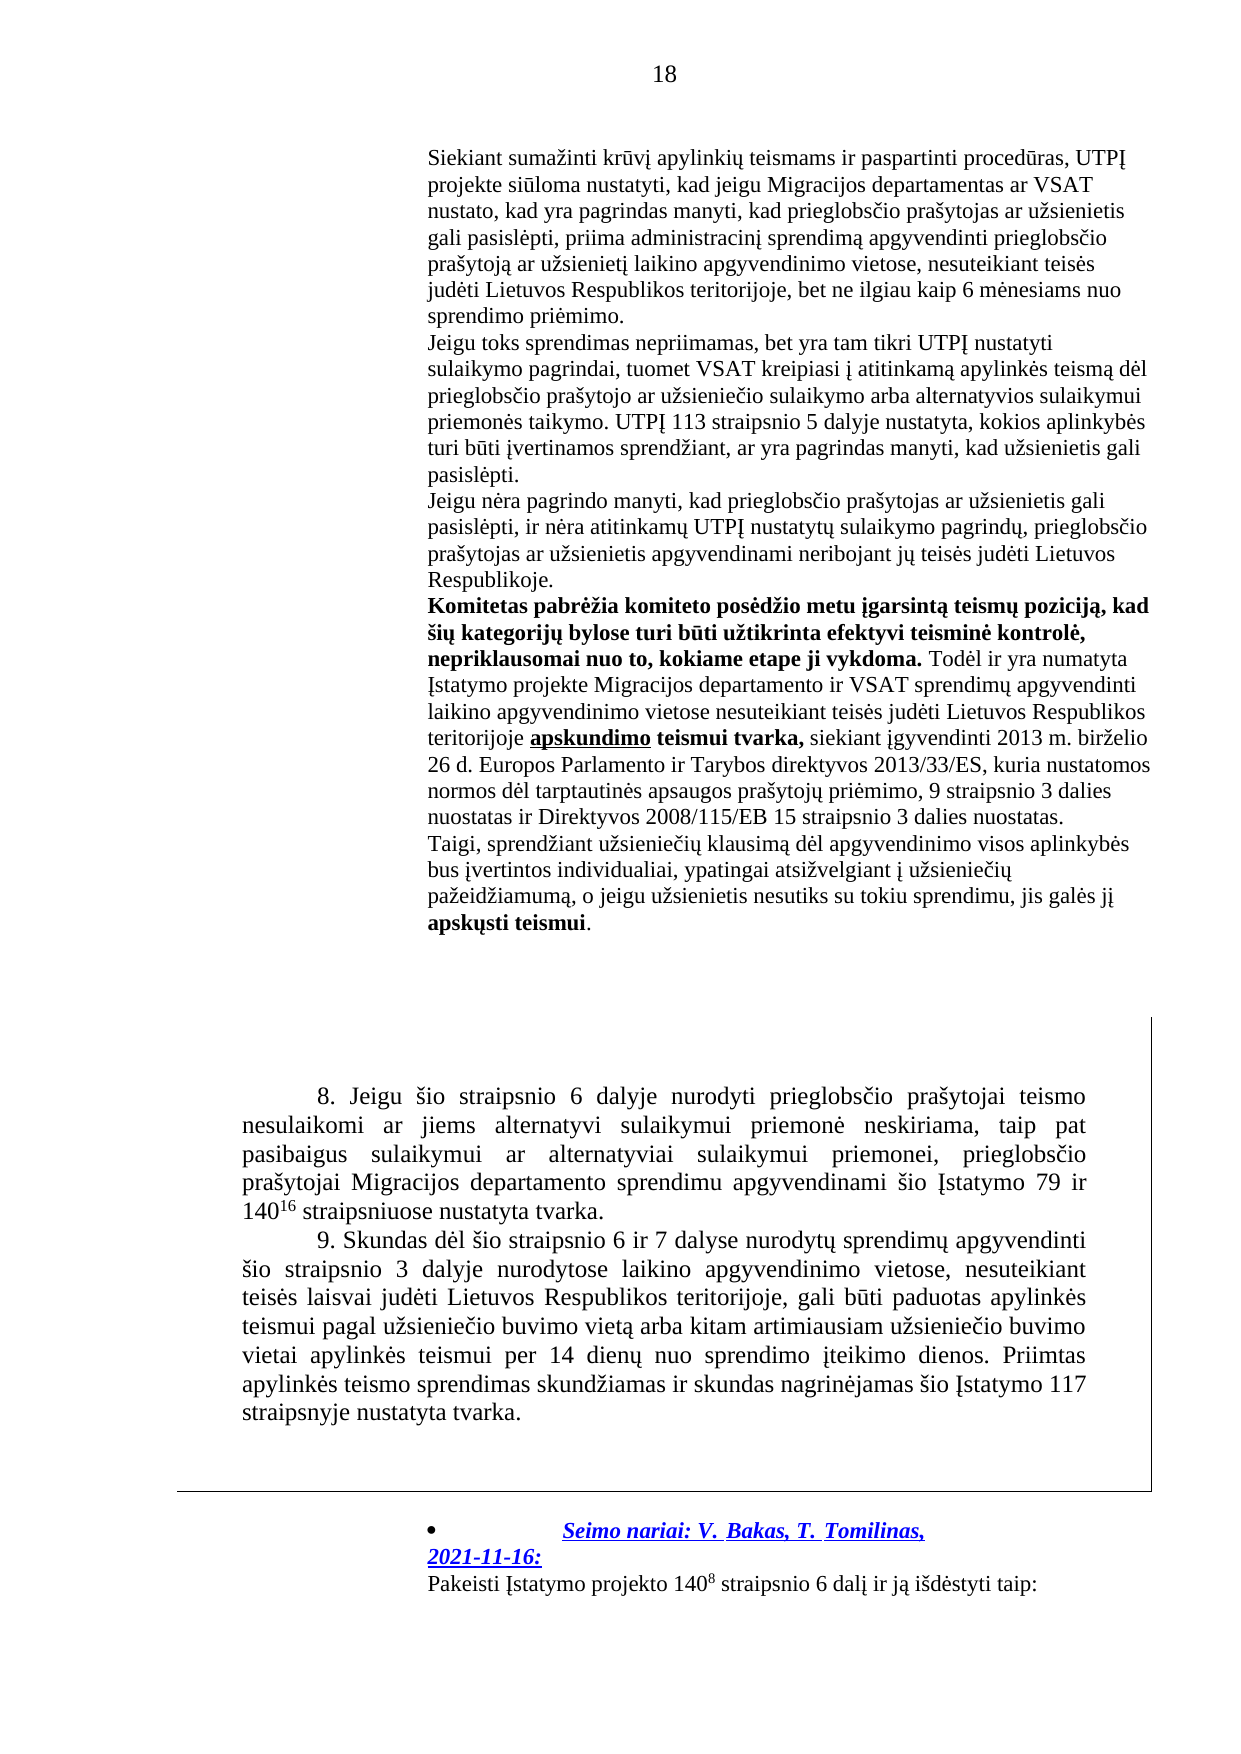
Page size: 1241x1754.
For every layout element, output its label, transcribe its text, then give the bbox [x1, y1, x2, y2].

text 9. Skundas dėl šio straipsnio 6 ir 7 dalyse nurodytų sprendimų apgyvendinti šio straipsnio 3 dalyje nurodytose laikino apgyvendinimo vietose, nesuteikiant teisės laisvai judėti Lietuvos Respublikos teritorijoje, gali būti paduotas apylinkės teismui pagal užsieniečio buvimo vietą arba kitam artimiausiam užsieniečio buvimo vietai apylinkės teismui per 14 dienų nuo sprendimo įteikimo dienos. Priimtas apylinkės teismo sprendimas skundžiamas ir skundas nagrinėjamas šio Įstatymo 117 straipsnyje nustatyta tvarka. [177, 1225, 1151, 1491]
list Seimo nariai: V. Bakas, T. Tomilinas, 2021-11-16: [427, 1517, 1152, 1570]
text Jeigu toks sprendimas nepriimamas, bet yra tam tikri UTPĮ nustatyti sulaikymo pagrindai, tuomet VSAT kreipiasi į atitinkamą apylinkės teismą dėl prieglobsčio prašytojo ar užsieniečio sulaikymo arba alternatyvios sulaikymui priemonės taikymo. UTPĮ 113 straipsnio 5 dalyje nustatyta, kokios aplinkybės turi būti įvertinamos sprendžiant, ar yra pagrindas manyti, kad užsienietis gali pasislėpti. [427, 329, 1152, 487]
text Taigi, sprendžiant užsieniečių klausimą dėl apgyvendinimo visos aplinkybės bus įvertintos individualiai, ypatingai atsižvelgiant į užsieniečių pažeidžiamumą, o jeigu užsienietis nesutiks su tokiu sprendimu, jis galės jį apskųsti teismui. [427, 830, 1152, 935]
text 8. Jeigu šio straipsnio 6 dalyje nurodyti prieglobsčio prašytojai teismo nesulaikomi ar jiems alternatyvi sulaikymui priemonė neskiriama, taip pat pasibaigus sulaikymui ar alternatyviai sulaikymui priemonei, prieglobsčio prašytojai Migracijos departamento sprendimu apgyvendinami šio Įstatymo 79 ir 14016 straipsniuose nustatyta tvarka. [177, 1017, 1151, 1225]
text Komitetas pabrėžia komiteto posėdžio metu įgarsintą teismų poziciją, kad šių kategorijų bylose turi būti užtikrinta efektyvi teisminė kontrolė, nepriklausomai nuo to, kokiame etape ji vykdoma. Todėl ir yra numatyta Įstatymo projekte Migracijos departamento ir VSAT sprendimų apgyvendinti laikino apgyvendinimo vietose nesuteikiant teisės judėti Lietuvos Respublikos teritorijoje apskundimo teismui tvarka, siekiant įgyvendinti 2013 m. birželio 26 d. Europos Parlamento ir Tarybos direktyvos 2013/33/ES, kuria nustatomos normos dėl tarptautinės apsaugos prašytojų priėmimo, 9 straipsnio 3 dalies nuostatas ir Direktyvos 2008/115/EB 15 straipsnio 3 dalies nuostatas. [427, 592, 1152, 830]
text Jeigu nėra pagrindo manyti, kad prieglobsčio prašytojas ar užsienietis gali pasislėpti, ir nėra atitinkamų UTPĮ nustatytų sulaikymo pagrindų, prieglobsčio prašytojas ar užsienietis apgyvendinami neribojant jų teisės judėti Lietuvos Respublikoje. [427, 487, 1152, 592]
text Pakeisti Įstatymo projekto 1408 straipsnio 6 dalį ir ją išdėstyti taip: [427, 1570, 1152, 1596]
text Siekiant sumažinti krūvį apylinkių teismams ir paspartinti procedūras, UTPĮ projekte siūloma nustatyti, kad jeigu Migracijos departamentas ar VSAT nustato, kad yra pagrindas manyti, kad prieglobsčio prašytojas ar užsienietis gali pasislėpti, priima administracinį sprendimą apgyvendinti prieglobsčio prašytoją ar užsienietį laikino apgyvendinimo vietose, nesuteikiant teisės judėti Lietuvos Respublikos teritorijoje, bet ne ilgiau kaip 6 mėnesiams nuo sprendimo priėmimo. [427, 144, 1152, 329]
